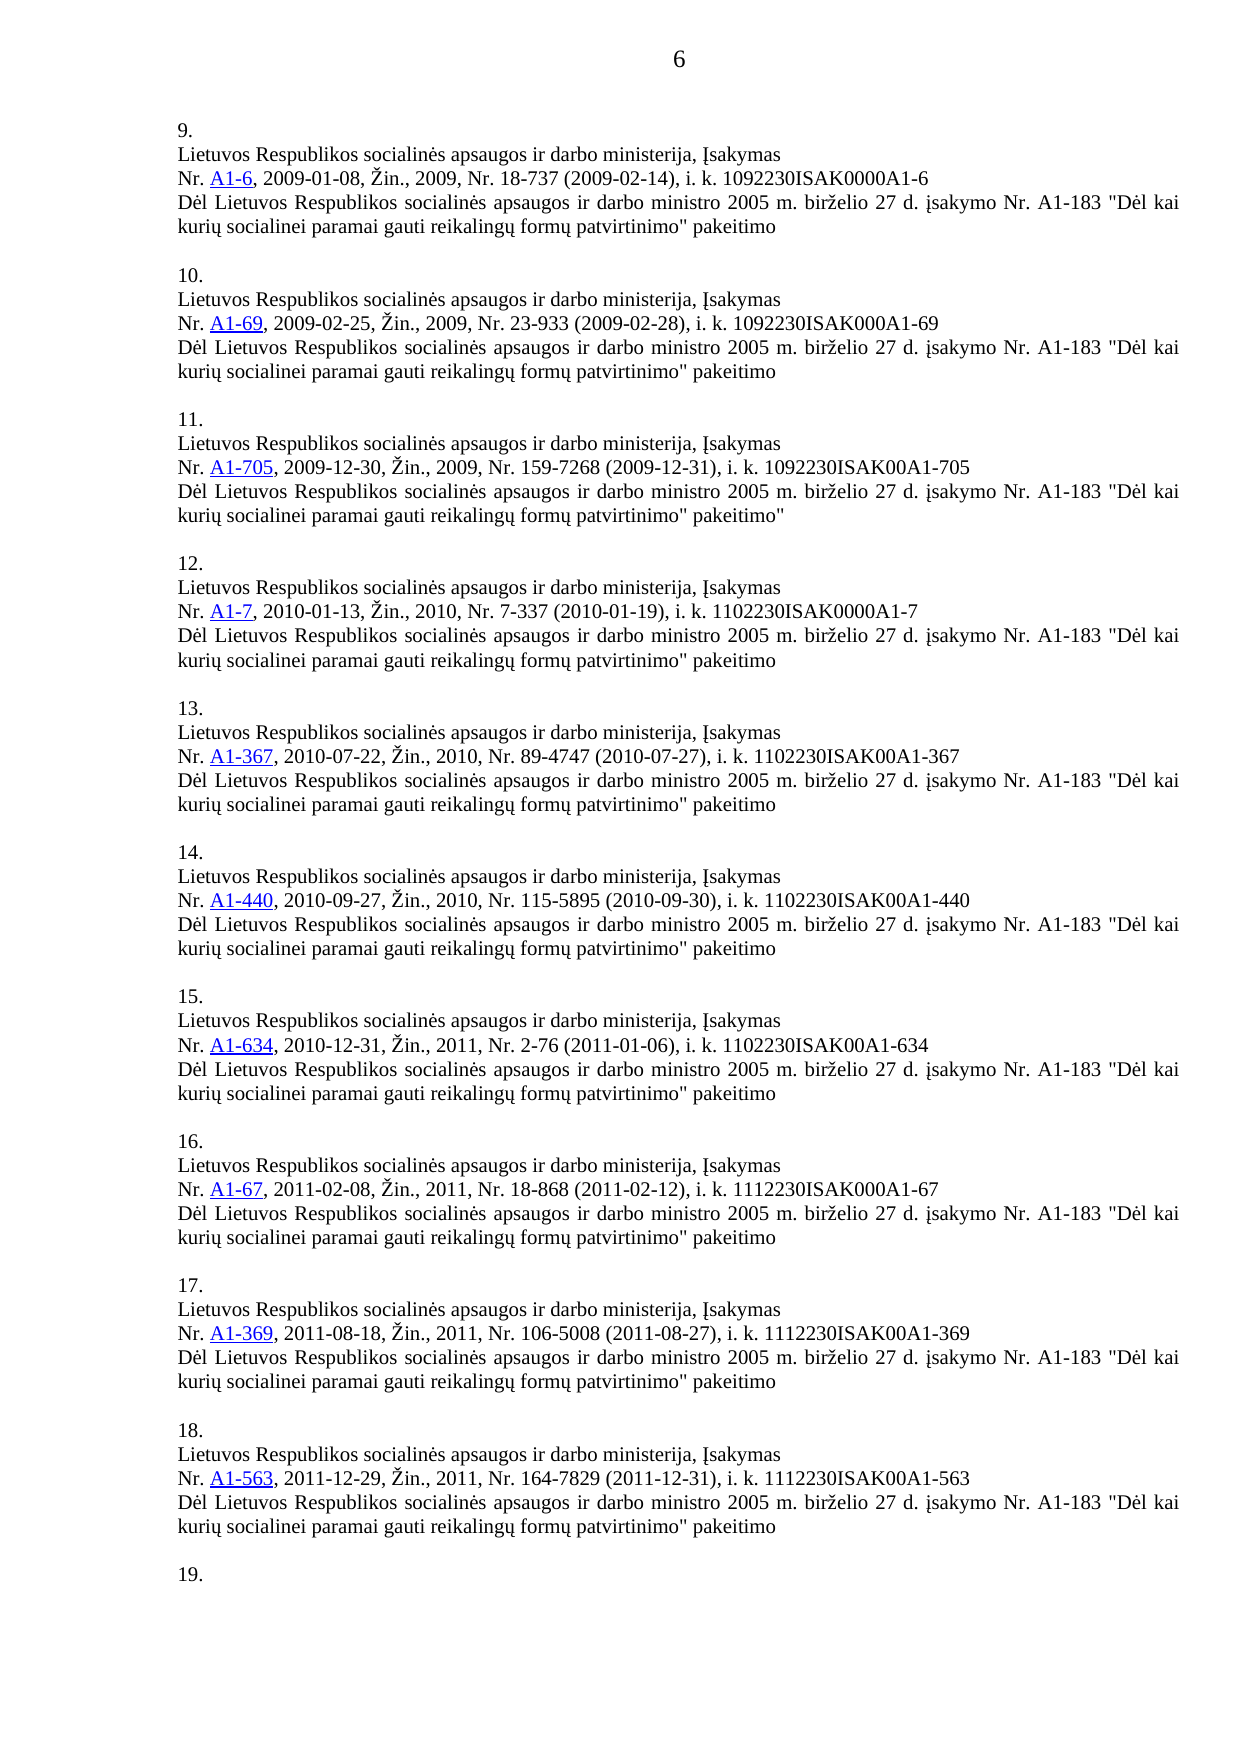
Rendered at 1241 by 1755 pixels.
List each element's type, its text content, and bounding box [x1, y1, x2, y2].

text 14. [177, 840, 1181, 864]
text Dėl Lietuvos Respublikos socialinės apsaugos ir darbo ministro 2005 m. birželio 27 d. įsakymo Nr. A1-183 "Dėl kai kurių socialinei paramai gauti reikalingų formų patvirtinimo" pakeitimo [177, 1057, 1181, 1105]
text 16. [177, 1129, 1181, 1153]
text Nr. A1-67, 2011-02-08, Žin., 2011, Nr. 18-868 (2011-02-12), i. k. 1112230ISAK000A1-67 [177, 1177, 1181, 1201]
text 11. [177, 407, 1181, 431]
text Lietuvos Respublikos socialinės apsaugos ir darbo ministerija, Įsakymas [177, 287, 1181, 311]
text 15. [177, 984, 1181, 1008]
text Lietuvos Respublikos socialinės apsaugos ir darbo ministerija, Įsakymas [177, 1442, 1181, 1466]
text Dėl Lietuvos Respublikos socialinės apsaugos ir darbo ministro 2005 m. birželio 27 d. įsakymo Nr. A1-183 "Dėl kai kurių socialinei paramai gauti reikalingų formų patvirtinimo" pakeitimo [177, 190, 1181, 238]
text Dėl Lietuvos Respublikos socialinės apsaugos ir darbo ministro 2005 m. birželio 27 d. įsakymo Nr. A1-183 "Dėl kai kurių socialinei paramai gauti reikalingų formų patvirtinimo" pakeitimo" [177, 479, 1181, 527]
text Dėl Lietuvos Respublikos socialinės apsaugos ir darbo ministro 2005 m. birželio 27 d. įsakymo Nr. A1-183 "Dėl kai kurių socialinei paramai gauti reikalingų formų patvirtinimo" pakeitimo [177, 912, 1181, 960]
text 17. [177, 1273, 1181, 1297]
text Nr. A1-367, 2010-07-22, Žin., 2010, Nr. 89-4747 (2010-07-27), i. k. 1102230ISAK00A1-367 [177, 744, 1181, 768]
text Dėl Lietuvos Respublikos socialinės apsaugos ir darbo ministro 2005 m. birželio 27 d. įsakymo Nr. A1-183 "Dėl kai kurių socialinei paramai gauti reikalingų formų patvirtinimo" pakeitimo [177, 768, 1181, 816]
text Nr. A1-634, 2010-12-31, Žin., 2011, Nr. 2-76 (2011-01-06), i. k. 1102230ISAK00A1-634 [177, 1032, 1181, 1057]
text 10. [177, 262, 1181, 287]
text Dėl Lietuvos Respublikos socialinės apsaugos ir darbo ministro 2005 m. birželio 27 d. įsakymo Nr. A1-183 "Dėl kai kurių socialinei paramai gauti reikalingų formų patvirtinimo" pakeitimo [177, 623, 1181, 672]
text Lietuvos Respublikos socialinės apsaugos ir darbo ministerija, Įsakymas [177, 431, 1181, 455]
text Nr. A1-369, 2011-08-18, Žin., 2011, Nr. 106-5008 (2011-08-27), i. k. 1112230ISAK00A1-369 [177, 1321, 1181, 1345]
text Nr. A1-563, 2011-12-29, Žin., 2011, Nr. 164-7829 (2011-12-31), i. k. 1112230ISAK00A1-563 [177, 1466, 1181, 1490]
text 12. [177, 551, 1181, 575]
text 19. [177, 1562, 1181, 1586]
text Nr. A1-705, 2009-12-30, Žin., 2009, Nr. 159-7268 (2009-12-31), i. k. 1092230ISAK00A1-705 [177, 455, 1181, 479]
text 13. [177, 696, 1181, 720]
text Lietuvos Respublikos socialinės apsaugos ir darbo ministerija, Įsakymas [177, 1008, 1181, 1032]
text Lietuvos Respublikos socialinės apsaugos ir darbo ministerija, Įsakymas [177, 864, 1181, 888]
text Dėl Lietuvos Respublikos socialinės apsaugos ir darbo ministro 2005 m. birželio 27 d. įsakymo Nr. A1-183 "Dėl kai kurių socialinei paramai gauti reikalingų formų patvirtinimo" pakeitimo [177, 1490, 1181, 1538]
text Dėl Lietuvos Respublikos socialinės apsaugos ir darbo ministro 2005 m. birželio 27 d. įsakymo Nr. A1-183 "Dėl kai kurių socialinei paramai gauti reikalingų formų patvirtinimo" pakeitimo [177, 1201, 1181, 1249]
text Lietuvos Respublikos socialinės apsaugos ir darbo ministerija, Įsakymas [177, 720, 1181, 744]
text Nr. A1-440, 2010-09-27, Žin., 2010, Nr. 115-5895 (2010-09-30), i. k. 1102230ISAK00A1-440 [177, 888, 1181, 912]
text Nr. A1-6, 2009-01-08, Žin., 2009, Nr. 18-737 (2009-02-14), i. k. 1092230ISAK0000A1-6 [177, 166, 1181, 190]
text Nr. A1-69, 2009-02-25, Žin., 2009, Nr. 23-933 (2009-02-28), i. k. 1092230ISAK000A1-69 [177, 311, 1181, 335]
text Lietuvos Respublikos socialinės apsaugos ir darbo ministerija, Įsakymas [177, 1297, 1181, 1321]
text 9. [177, 118, 1181, 142]
text Nr. A1-7, 2010-01-13, Žin., 2010, Nr. 7-337 (2010-01-19), i. k. 1102230ISAK0000A1-7 [177, 599, 1181, 623]
text Lietuvos Respublikos socialinės apsaugos ir darbo ministerija, Įsakymas [177, 575, 1181, 599]
text Dėl Lietuvos Respublikos socialinės apsaugos ir darbo ministro 2005 m. birželio 27 d. įsakymo Nr. A1-183 "Dėl kai kurių socialinei paramai gauti reikalingų formų patvirtinimo" pakeitimo [177, 335, 1181, 383]
text Dėl Lietuvos Respublikos socialinės apsaugos ir darbo ministro 2005 m. birželio 27 d. įsakymo Nr. A1-183 "Dėl kai kurių socialinei paramai gauti reikalingų formų patvirtinimo" pakeitimo [177, 1345, 1181, 1393]
text 18. [177, 1417, 1181, 1442]
text Lietuvos Respublikos socialinės apsaugos ir darbo ministerija, Įsakymas [177, 142, 1181, 166]
text Lietuvos Respublikos socialinės apsaugos ir darbo ministerija, Įsakymas [177, 1153, 1181, 1177]
